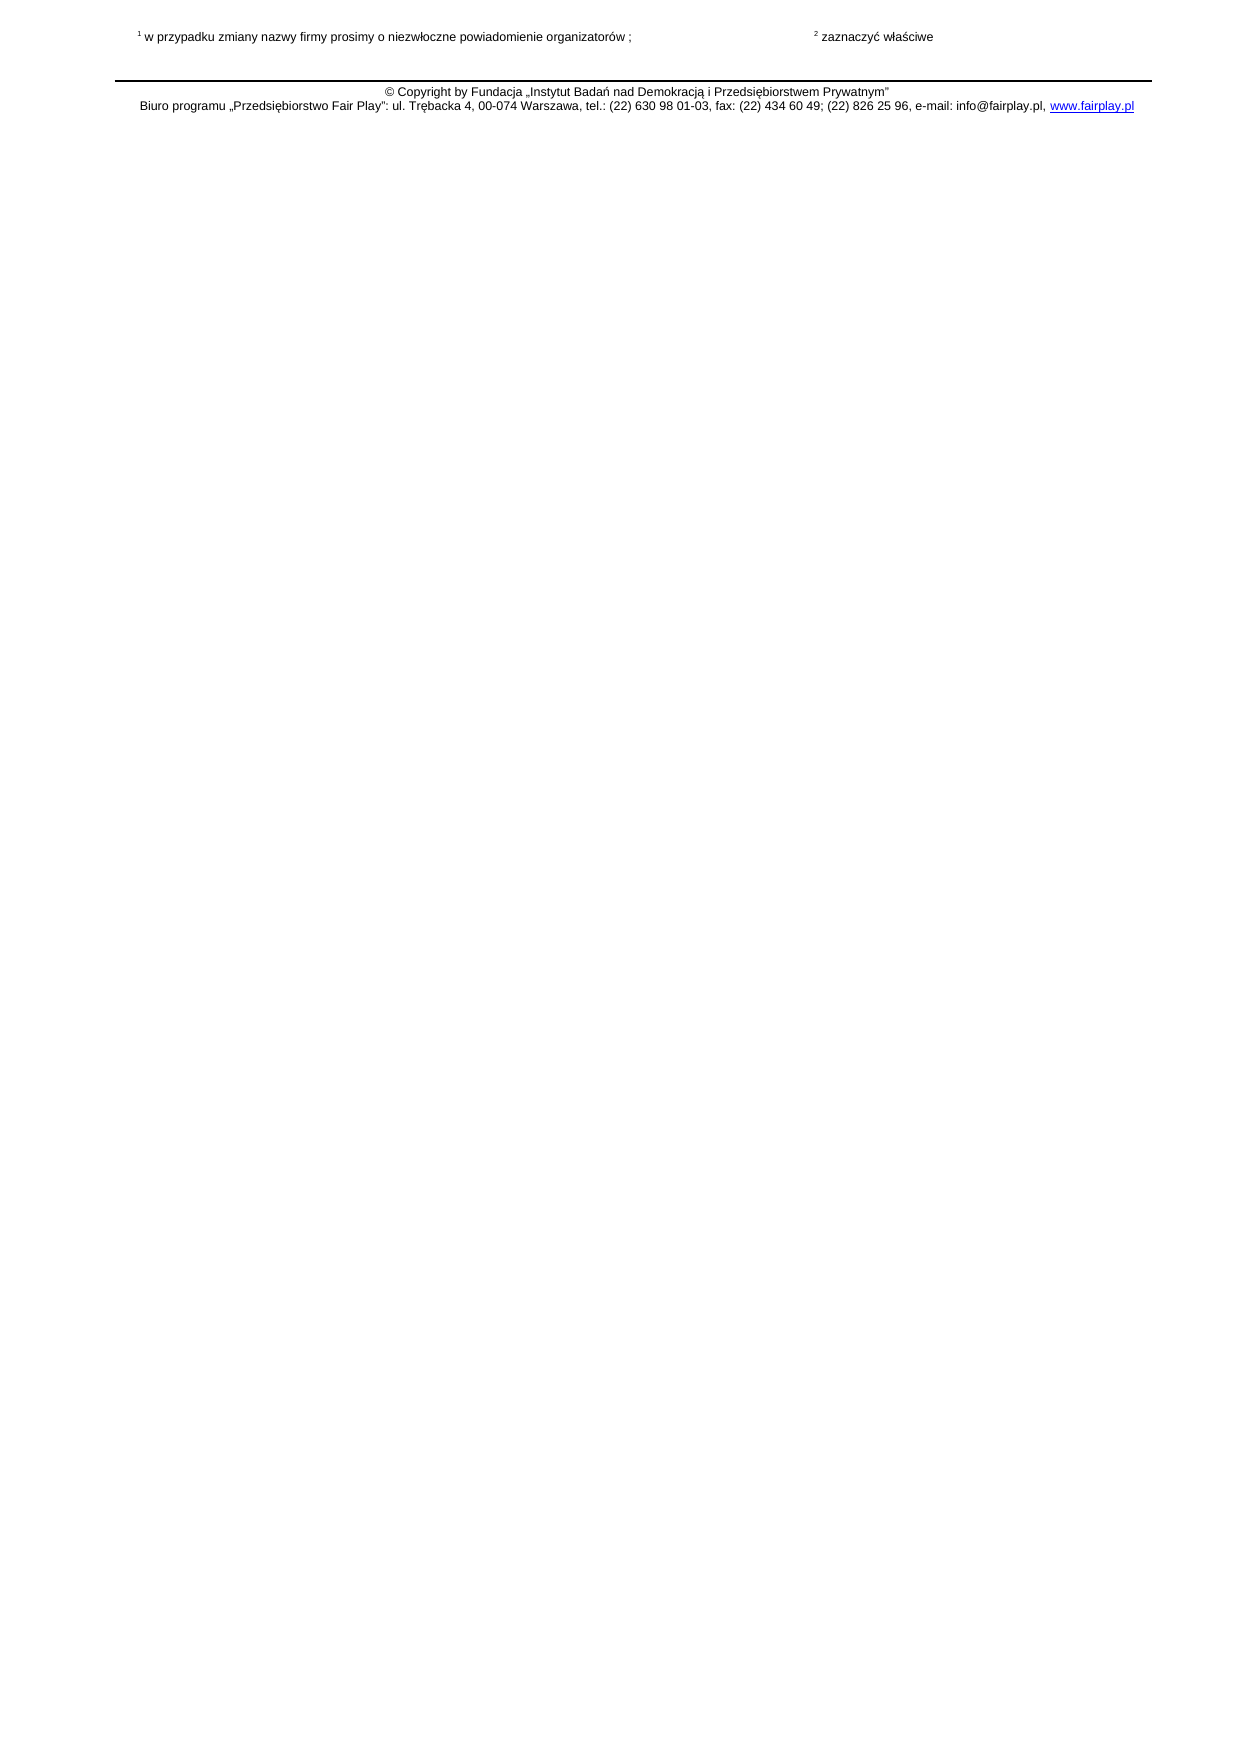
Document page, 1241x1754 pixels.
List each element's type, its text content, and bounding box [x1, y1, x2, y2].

text © Copyright by Fundacja „Instytut Badań nad Demokracją i Przedsiębiorstwem Prywatnym” [137, 85, 1137, 99]
text 1 w przypadku zmiany nazwy firmy prosimy o niezwłoczne powiadomienie organizatorów ; 2 zaznaczyć właściwe [137, 29, 1137, 73]
text Biuro programu „Przedsiębiorstwo Fair Play”: ul. Trębacka 4, 00-074 Warszawa, tel.: (22) 630 98 01-03, fax: (22) 434 60 49; (22) 826 25 96, e-mail: info@fairplay.pl, www.fairplay.pl [137, 99, 1137, 113]
